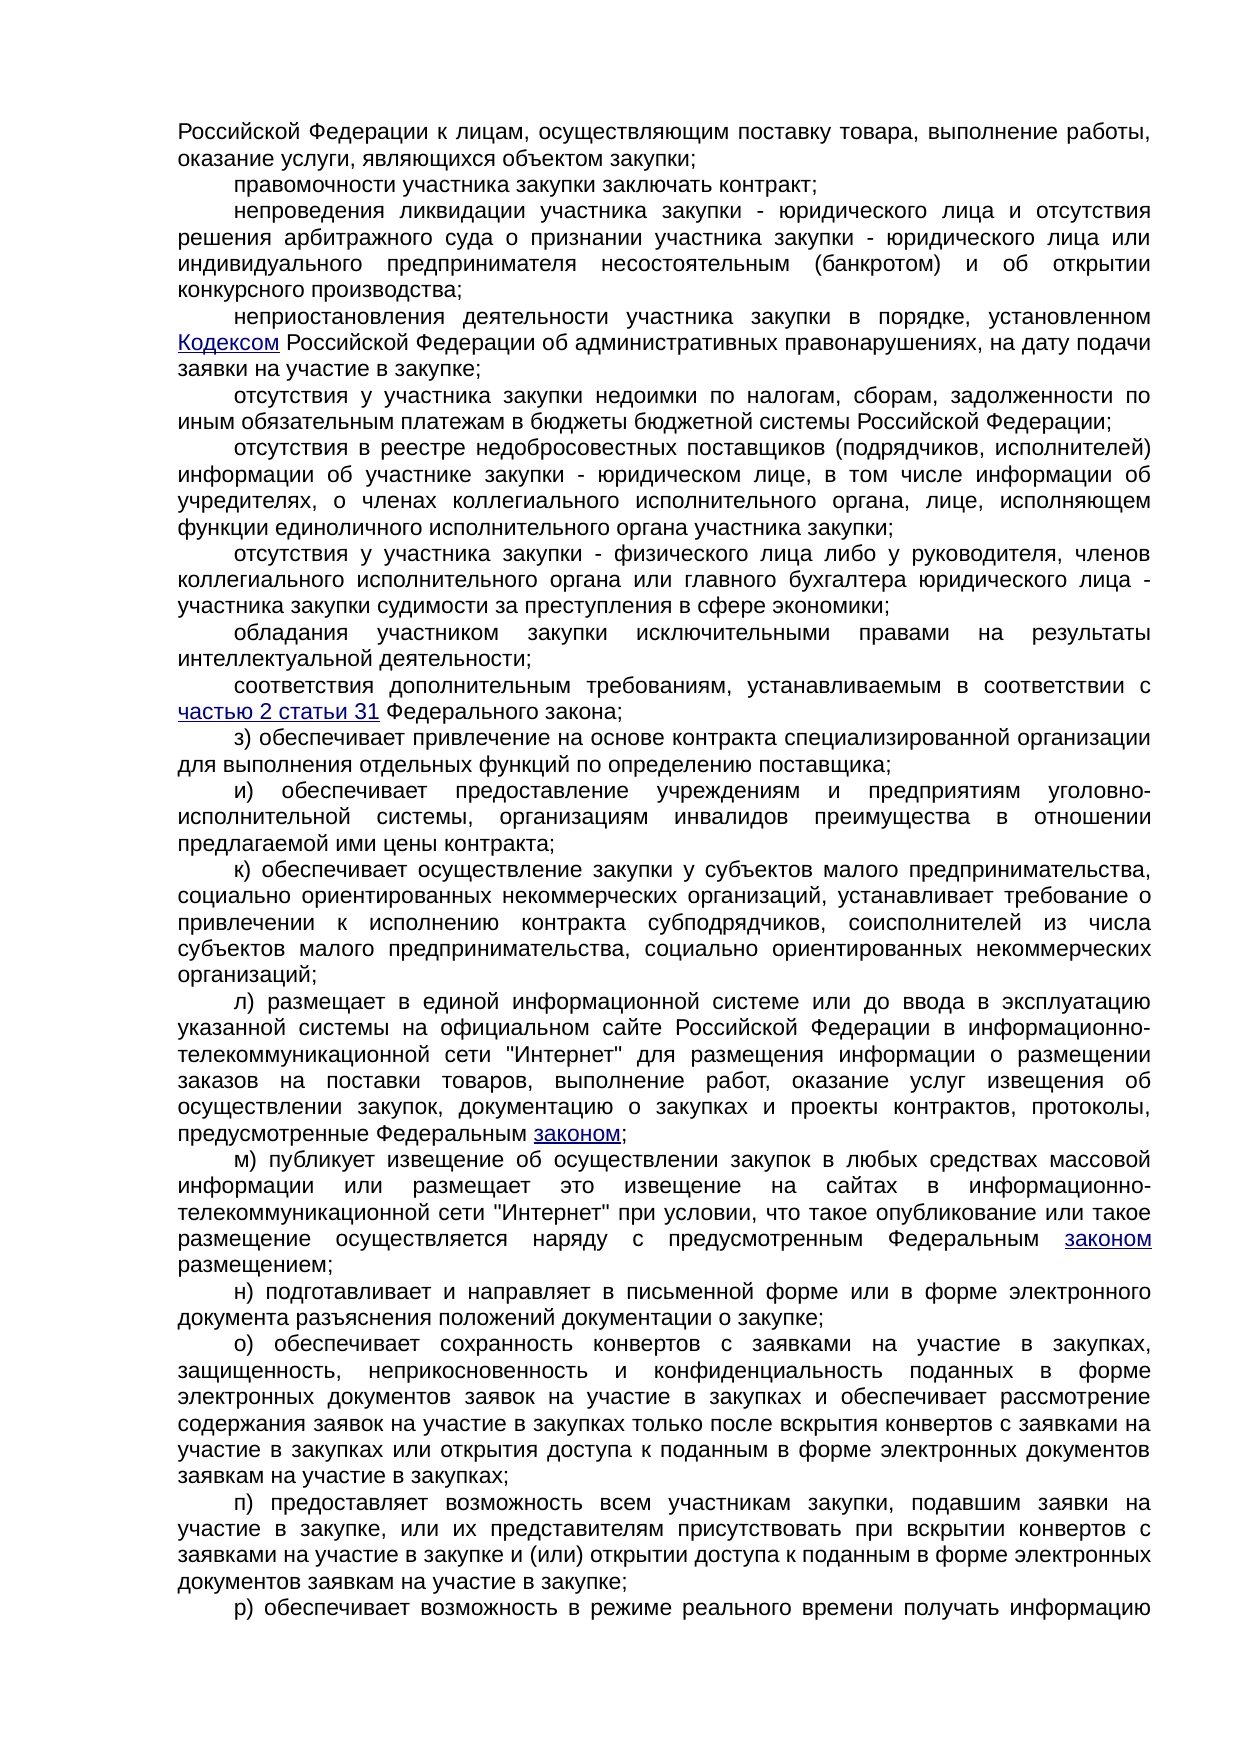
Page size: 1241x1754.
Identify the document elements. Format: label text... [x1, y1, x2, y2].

text непроведения ликвидации участника закупки - юридического лица и отсутствия решения арбитражного суда о признании участника закупки - юридического лица или индивидуального предпринимателя несостоятельным (банкротом) и об открытии конкурсного производства; [177, 197, 1152, 303]
text отсутствия в реестре недобросовестных поставщиков (подрядчиков, исполнителей) информации об участнике закупки - юридическом лице, в том числе информации об учредителях, о членах коллегиального исполнительного органа, лице, исполняющем функции единоличного исполнительного органа участника закупки; [177, 434, 1152, 540]
text п) предоставляет возможность всем участникам закупки, подавшим заявки на участие в закупке, или их представителям присутствовать при вскрытии конвертов с заявками на участие в закупке и (или) открытии доступа к поданным в форме электронных документов заявкам на участие в закупке; [177, 1488, 1152, 1594]
text обладания участником закупки исключительными правами на результаты интеллектуальной деятельности; [177, 619, 1152, 672]
text р) обеспечивает возможность в режиме реального времени получать информацию [177, 1594, 1152, 1620]
text л) размещает в единой информационной системе или до ввода в эксплуатацию указанной системы на официальном сайте Российской Федерации в информационно-телекоммуникационной сети "Интернет" для размещения информации о размещении заказов на поставки товаров, выполнение работ, оказание услуг извещения об осуществлении закупок, документацию о закупках и проекты контрактов, протоколы, предусмотренные Федеральным законом; [177, 988, 1152, 1146]
text Российской Федерации к лицам, осуществляющим поставку товара, выполнение работы, оказание услуги, являющихся объектом закупки; [177, 118, 1152, 171]
text правомочности участника закупки заключать контракт; [177, 171, 1152, 197]
text к) обеспечивает осуществление закупки у субъектов малого предпринимательства, социально ориентированных некоммерческих организаций, устанавливает требование о привлечении к исполнению контракта субподрядчиков, соисполнителей из числа субъектов малого предпринимательства, социально ориентированных некоммерческих организаций; [177, 856, 1152, 988]
text и) обеспечивает предоставление учреждениям и предприятиям уголовно-исполнительной системы, организациям инвалидов преимущества в отношении предлагаемой ими цены контракта; [177, 777, 1152, 856]
text м) публикует извещение об осуществлении закупок в любых средствах массовой информации или размещает это извещение на сайтах в информационно-телекоммуникационной сети "Интернет" при условии, что такое опубликование или такое размещение осуществляется наряду с предусмотренным Федеральным законом размещением; [177, 1146, 1152, 1278]
text неприостановления деятельности участника закупки в порядке, установленном Кодексом Российской Федерации об административных правонарушениях, на дату подачи заявки на участие в закупке; [177, 303, 1152, 382]
text о) обеспечивает сохранность конвертов с заявками на участие в закупках, защищенность, неприкосновенность и конфиденциальность поданных в форме электронных документов заявок на участие в закупках и обеспечивает рассмотрение содержания заявок на участие в закупках только после вскрытия конвертов с заявками на участие в закупках или открытия доступа к поданным в форме электронных документов заявкам на участие в закупках; [177, 1330, 1152, 1488]
text отсутствия у участника закупки - физического лица либо у руководителя, членов коллегиального исполнительного органа или главного бухгалтера юридического лица - участника закупки судимости за преступления в сфере экономики; [177, 540, 1152, 619]
text соответствия дополнительным требованиям, устанавливаемым в соответствии с частью 2 статьи 31 Федерального закона; [177, 672, 1152, 724]
text отсутствия у участника закупки недоимки по налогам, сборам, задолженности по иным обязательным платежам в бюджеты бюджетной системы Российской Федерации; [177, 382, 1152, 434]
text н) подготавливает и направляет в письменной форме или в форме электронного документа разъяснения положений документации о закупке; [177, 1278, 1152, 1330]
text з) обеспечивает привлечение на основе контракта специализированной организации для выполнения отдельных функций по определению поставщика; [177, 724, 1152, 777]
